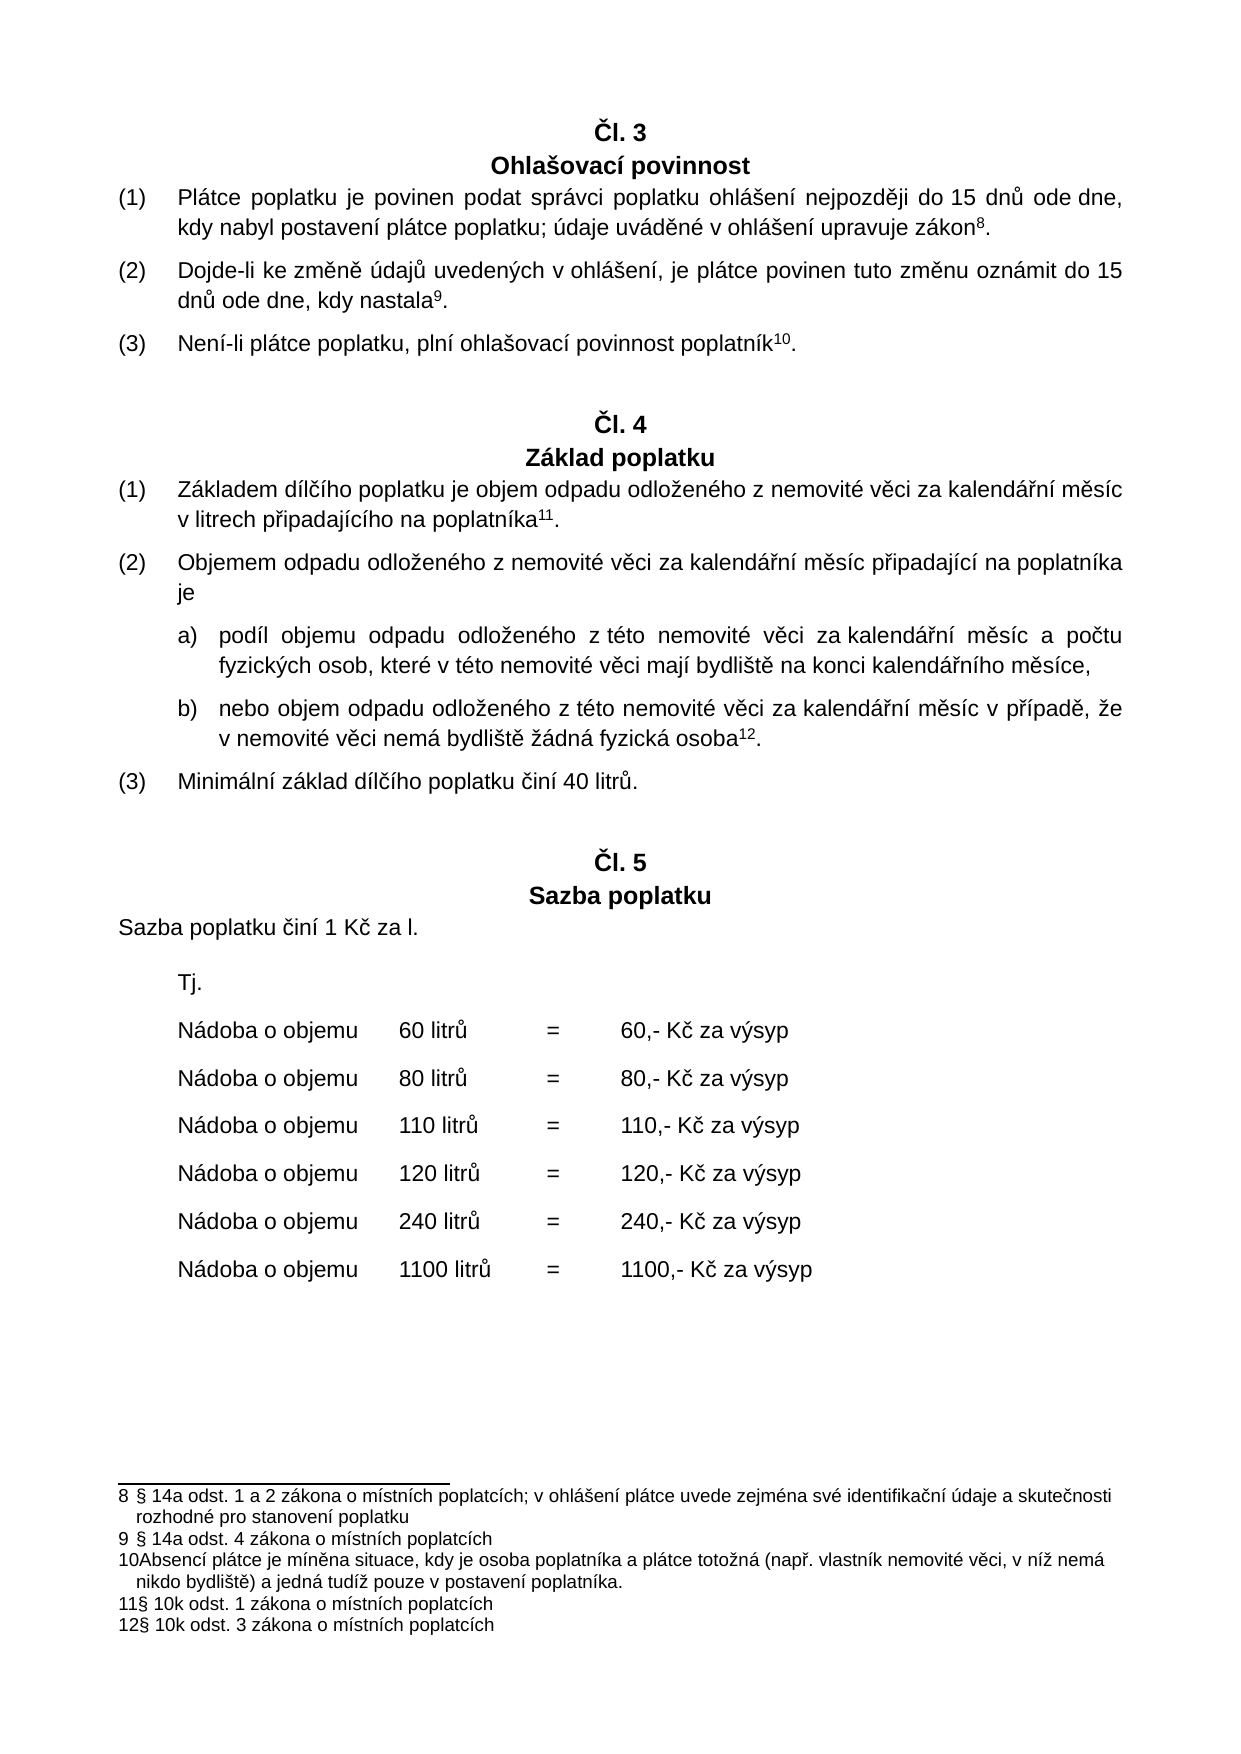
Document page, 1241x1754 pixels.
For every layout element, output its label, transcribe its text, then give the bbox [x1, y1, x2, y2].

list Minimální základ dílčího poplatku činí 40 litrů. [118, 768, 1122, 794]
text Nádoba o objemu 110 litrů = 110,- Kč za výsyp [177, 1112, 1122, 1139]
text Nádoba o objemu 80 litrů = 80,- Kč za výsyp [177, 1065, 1122, 1091]
subtitle Čl. 3 Ohlašovací povinnost [118, 118, 1122, 180]
text Nádoba o objemu 60 litrů = 60,- Kč za výsyp [177, 1017, 1122, 1043]
list podíl objemu odpadu odloženého z této nemovité věci za kalendářní měsíc a počtu fyzických osob, které v této nemovité věci mají bydliště na konci kalendářního měsíce, [177, 622, 1122, 679]
list nebo objem odpadu odloženého z této nemovité věci za kalendářní měsíc v případě, že v nemovité věci nemá bydliště žádná fyzická osoba. [177, 695, 1122, 752]
subtitle Čl. 4 Základ poplatku [118, 410, 1122, 472]
subtitle Čl. 5 Sazba poplatku [118, 848, 1122, 910]
text Nádoba o objemu 240 litrů = 240,- Kč za výsyp [177, 1208, 1122, 1234]
list § 14a odst. 4 zákona o místních poplatcích [118, 1528, 1122, 1549]
list Objemem odpadu odloženého z nemovité věci za kalendářní měsíc připadající na poplatníka je [118, 549, 1122, 606]
text Nádoba o objemu 120 litrů = 120,- Kč za výsyp [177, 1160, 1122, 1187]
list Absencí plátce je míněna situace, kdy je osoba poplatníka a plátce totožná (např. vlastník nemovité věci, v níž nemá nikdo bydliště) a jedná tudíž pouze v postavení poplatníka. [118, 1549, 1122, 1592]
list Základem dílčího poplatku je objem odpadu odloženého z nemovité věci za kalendářní měsíc v litrech připadajícího na poplatníka. [118, 476, 1122, 533]
list Není-li plátce poplatku, plní ohlašovací povinnost poplatník. [118, 330, 1122, 356]
list § 14a odst. 1 a 2 zákona o místních poplatcích; v ohlášení plátce uvede zejména své identifikační údaje a skutečnosti rozhodné pro stanovení poplatku [118, 1484, 1122, 1528]
list Dojde-li ke změně údajů uvedených v ohlášení, je plátce povinen tuto změnu oznámit do 15 dnů ode dne, kdy nastala. [118, 257, 1122, 314]
text Nádoba o objemu 1100 litrů = 1100,- Kč za výsyp [177, 1256, 1122, 1282]
text Tj. [177, 969, 1122, 996]
list Plátce poplatku je povinen podat správci poplatku ohlášení nejpozději do 15 dnů ode dne, kdy nabyl postavení plátce poplatku; údaje uváděné v ohlášení upravuje zákon. [118, 184, 1122, 241]
list § 10k odst. 1 zákona o místních poplatcích [118, 1592, 1122, 1614]
text Sazba poplatku činí 1 Kč za l. [118, 914, 1122, 941]
list § 10k odst. 3 zákona o místních poplatcích [118, 1614, 1122, 1635]
